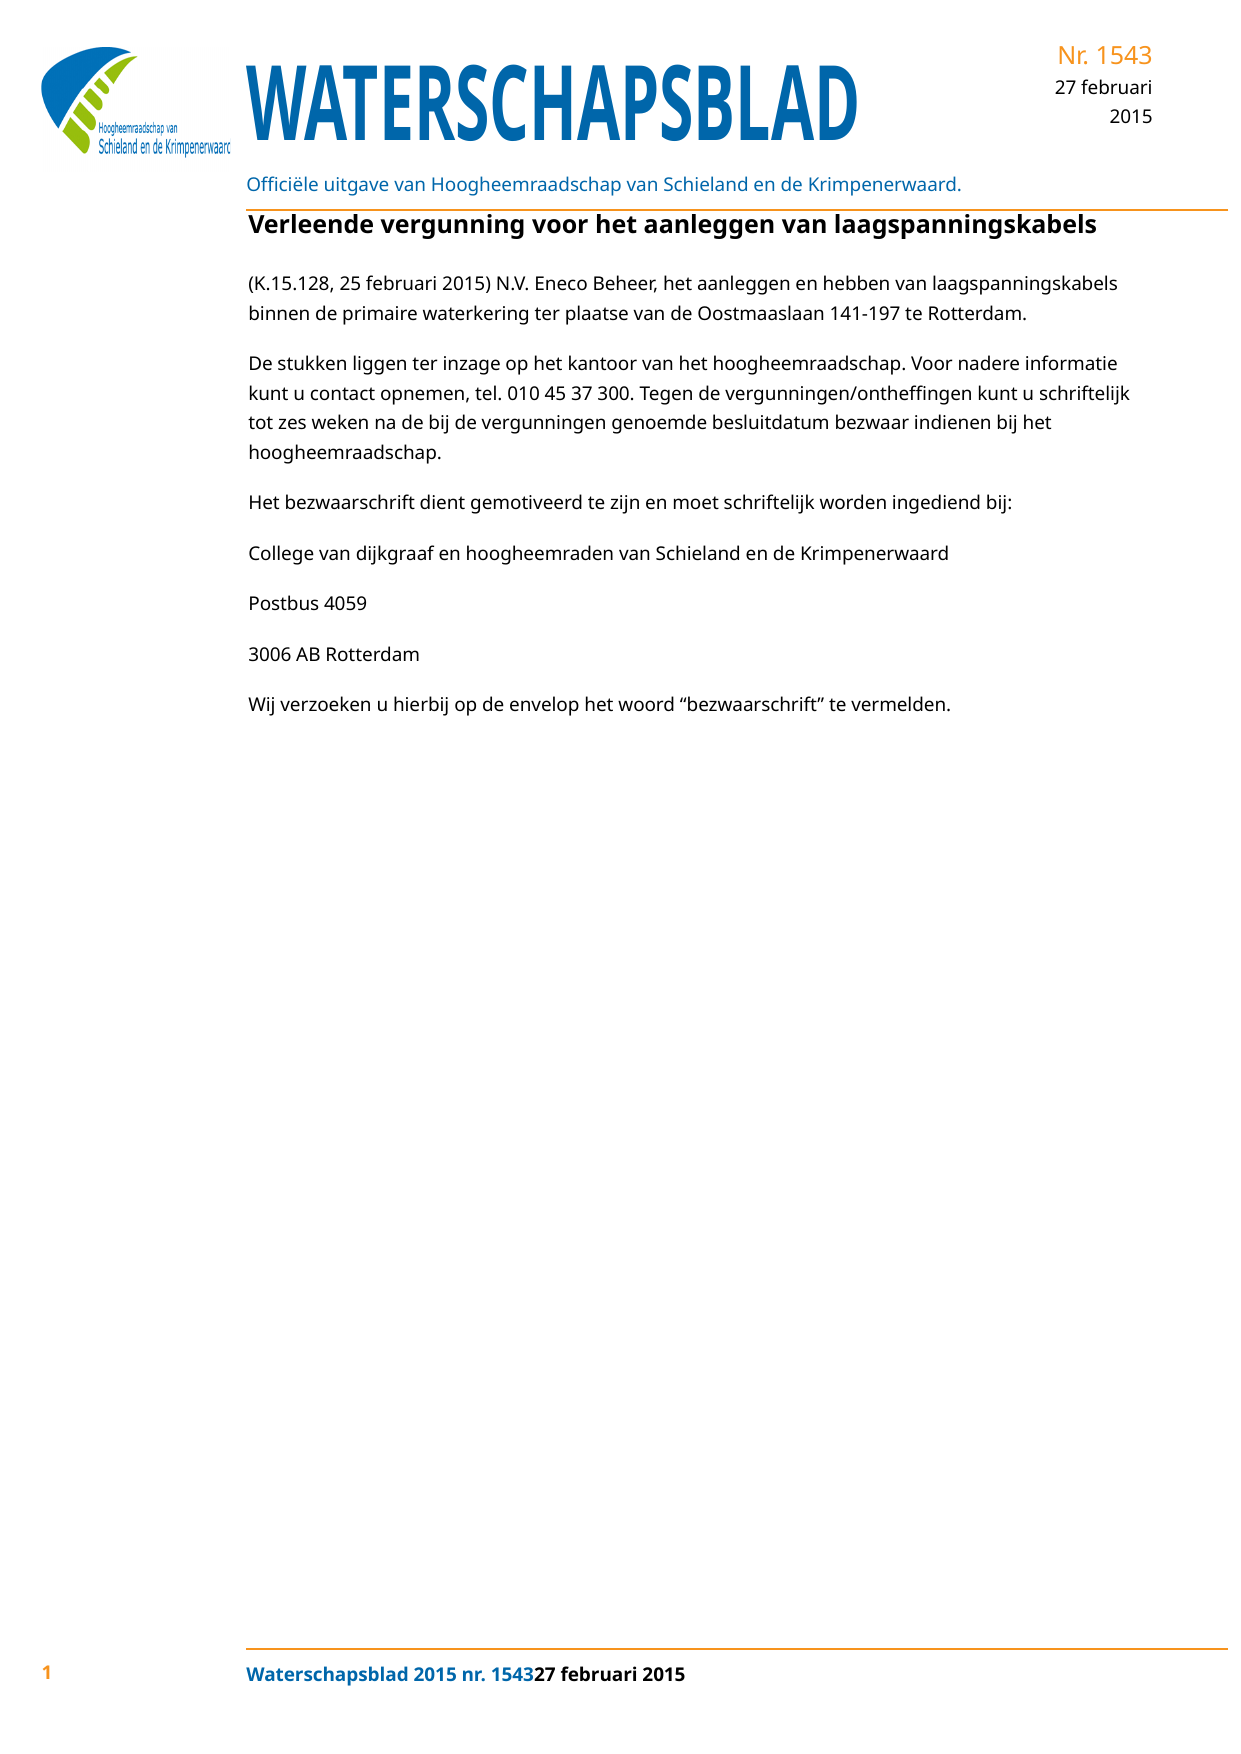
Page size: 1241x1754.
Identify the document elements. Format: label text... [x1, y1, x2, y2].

picture [41, 47, 231, 172]
text Postbus 4059 [248, 590, 1152, 616]
text Verleende vergunning voor het aanleggen van laagspanningskabels [248, 211, 1152, 241]
text Het bezwaarschrift dient gemotiveerd te zijn en moet schriftelijk worden ingediend bij: [248, 489, 1152, 515]
text College van dijkgraaf en hoogheemraden van Schieland en de Krimpenerwaard [248, 540, 1152, 566]
text (K.15.128, 25 februari 2015) N.V. Eneco Beheer, het aanleggen en hebben van laagspanningskabels binnen de primaire waterkering ter plaatse van de Oostmaaslaan 141-197 te Rotterdam. [248, 270, 1152, 326]
text Wij verzoeken u hierbij op de envelop het woord “bezwaarschrift” te vermelden. [248, 691, 1152, 717]
text 3006 AB Rotterdam [248, 641, 1152, 666]
text De stukken liggen ter inzage op het kantoor van het hoogheemraadschap. Voor nadere informatie kunt u contact opnemen, tel. 010 45 37 300. Tegen de vergunningen/ontheffingen kunt u schriftelijk tot zes weken na de bij de vergunningen genoemde besluitdatum bezwaar indienen bij het hoogheemraadschap. [248, 350, 1152, 465]
